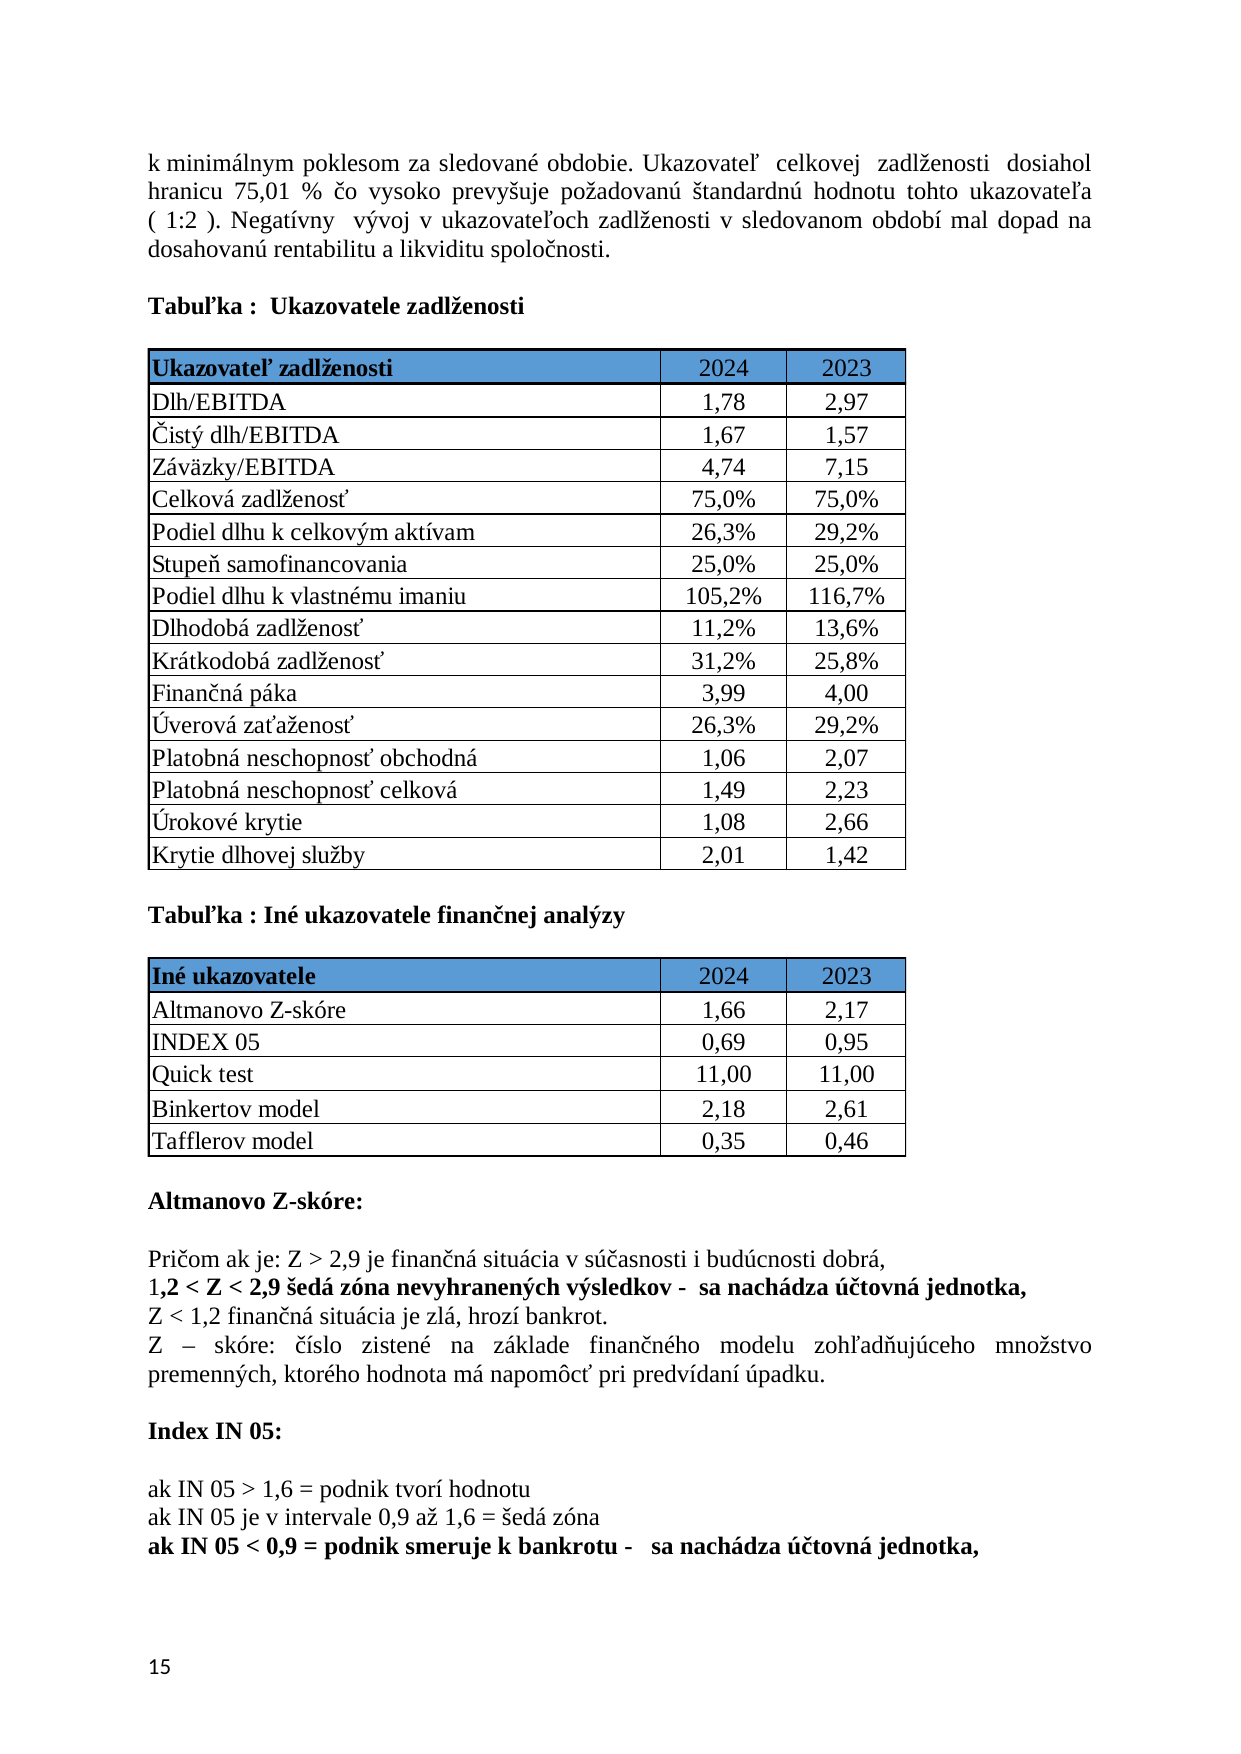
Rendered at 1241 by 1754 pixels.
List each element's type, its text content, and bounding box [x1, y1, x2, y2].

text k minimálnym poklesom za sledované obdobie. Ukazovateľ celkovej zadlženosti dosiahol hranicu 75,01 % čo vysoko prevyšuje požadovanú štandardnú hodnotu tohto ukazovateľa ( 1:2 ). Negatívny vývoj v ukazovateľoch zadlženosti v sledovanom období mal dopad na dosahovanú rentabilitu a likviditu spoločnosti. [148, 148, 1093, 263]
text Tabuľka : Ukazovatele zadlženosti [148, 291, 1093, 320]
text Z – skóre: číslo zistené na základe finančného modelu zohľadňujúceho množstvo premenných, ktorého hodnota má napomôcť pri predvídaní úpadku. [148, 1330, 1093, 1387]
text Pričom ak je: Z > 2,9 je finančná situácia v súčasnosti i budúcnosti dobrá, [148, 1244, 1093, 1272]
text Index IN 05: [148, 1416, 1093, 1445]
text ak IN 05 je v intervale 0,9 až 1,6 = šedá zóna [148, 1502, 1093, 1531]
text Altmanovo Z-skóre: [148, 1186, 1093, 1215]
text ak IN 05 > 1,6 = podnik tvorí hodnotu [148, 1474, 1093, 1502]
text 1,2 < Z < 2,9 šedá zóna nevyhranených výsledkov - sa nachádza účtovná jednotka, [148, 1272, 1093, 1301]
text Z < 1,2 finančná situácia je zlá, hrozí bankrot. [148, 1301, 1093, 1330]
text ak IN 05 < 0,9 = podnik smeruje k bankrotu - sa nachádza účtovná jednotka, [148, 1531, 1093, 1560]
text Tabuľka : Iné ukazovatele finančnej analýzy [148, 900, 1093, 928]
